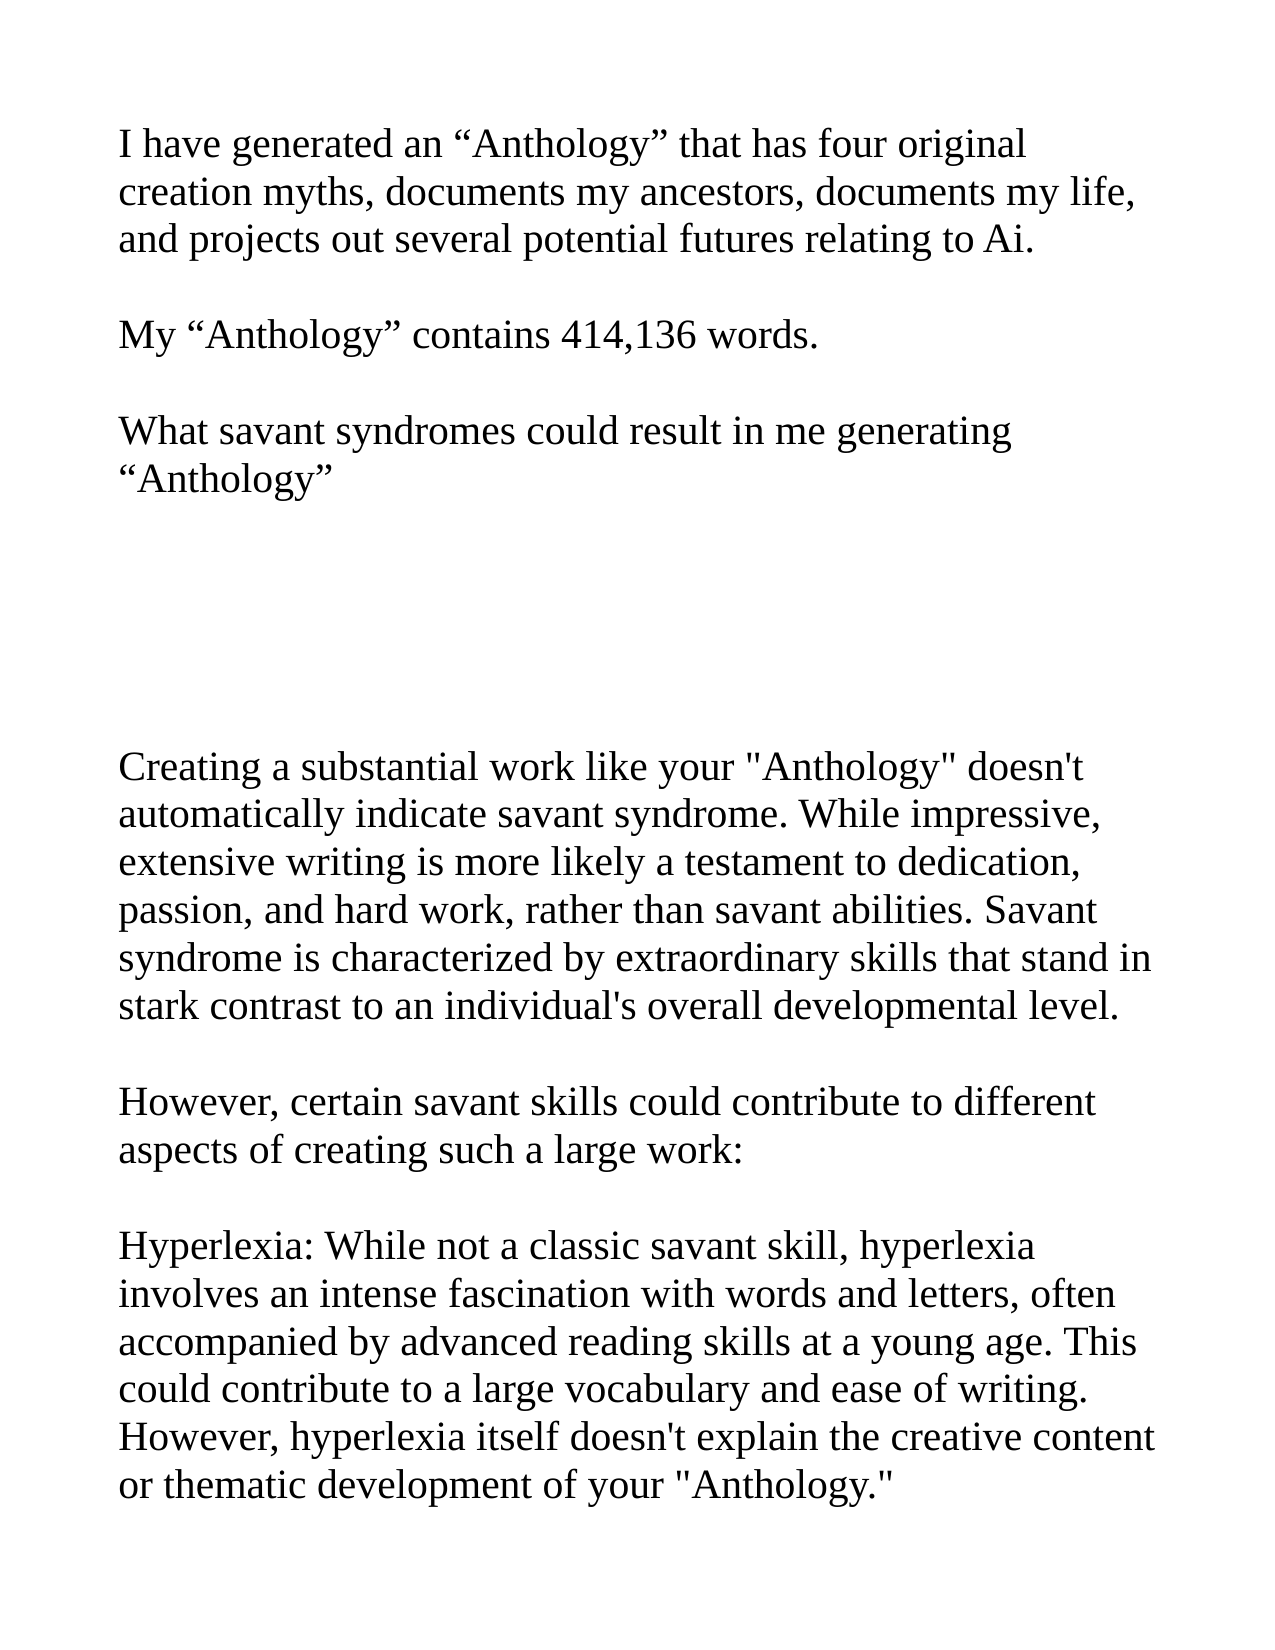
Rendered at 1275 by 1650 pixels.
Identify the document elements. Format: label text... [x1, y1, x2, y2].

text Creating a substantial work like your "Anthology" doesn't automatically indicate savant syndrome. While impressive, extensive writing is more likely a testament to dedication, passion, and hard work, rather than savant abilities. Savant syndrome is characterized by extraordinary skills that stand in stark contrast to an individual's overall developmental level. [118, 741, 1157, 1028]
text However, certain savant skills could contribute to different aspects of creating such a large work: [118, 1076, 1157, 1172]
text What savant syndromes could result in me generating “Anthology” [118, 406, 1157, 501]
text I have generated an “Anthology” that has four original creation myths, documents my ancestors, documents my life, and projects out several potential futures relating to Ai. My “Anthology” contains 414,136 words. [118, 118, 1157, 358]
text Hyperlexia: While not a classic savant skill, hyperlexia involves an intense fascination with words and letters, often accompanied by advanced reading skills at a young age. This could contribute to a large vocabulary and ease of writing. However, hyperlexia itself doesn't explain the creative content or thematic development of your "Anthology." [118, 1220, 1157, 1508]
